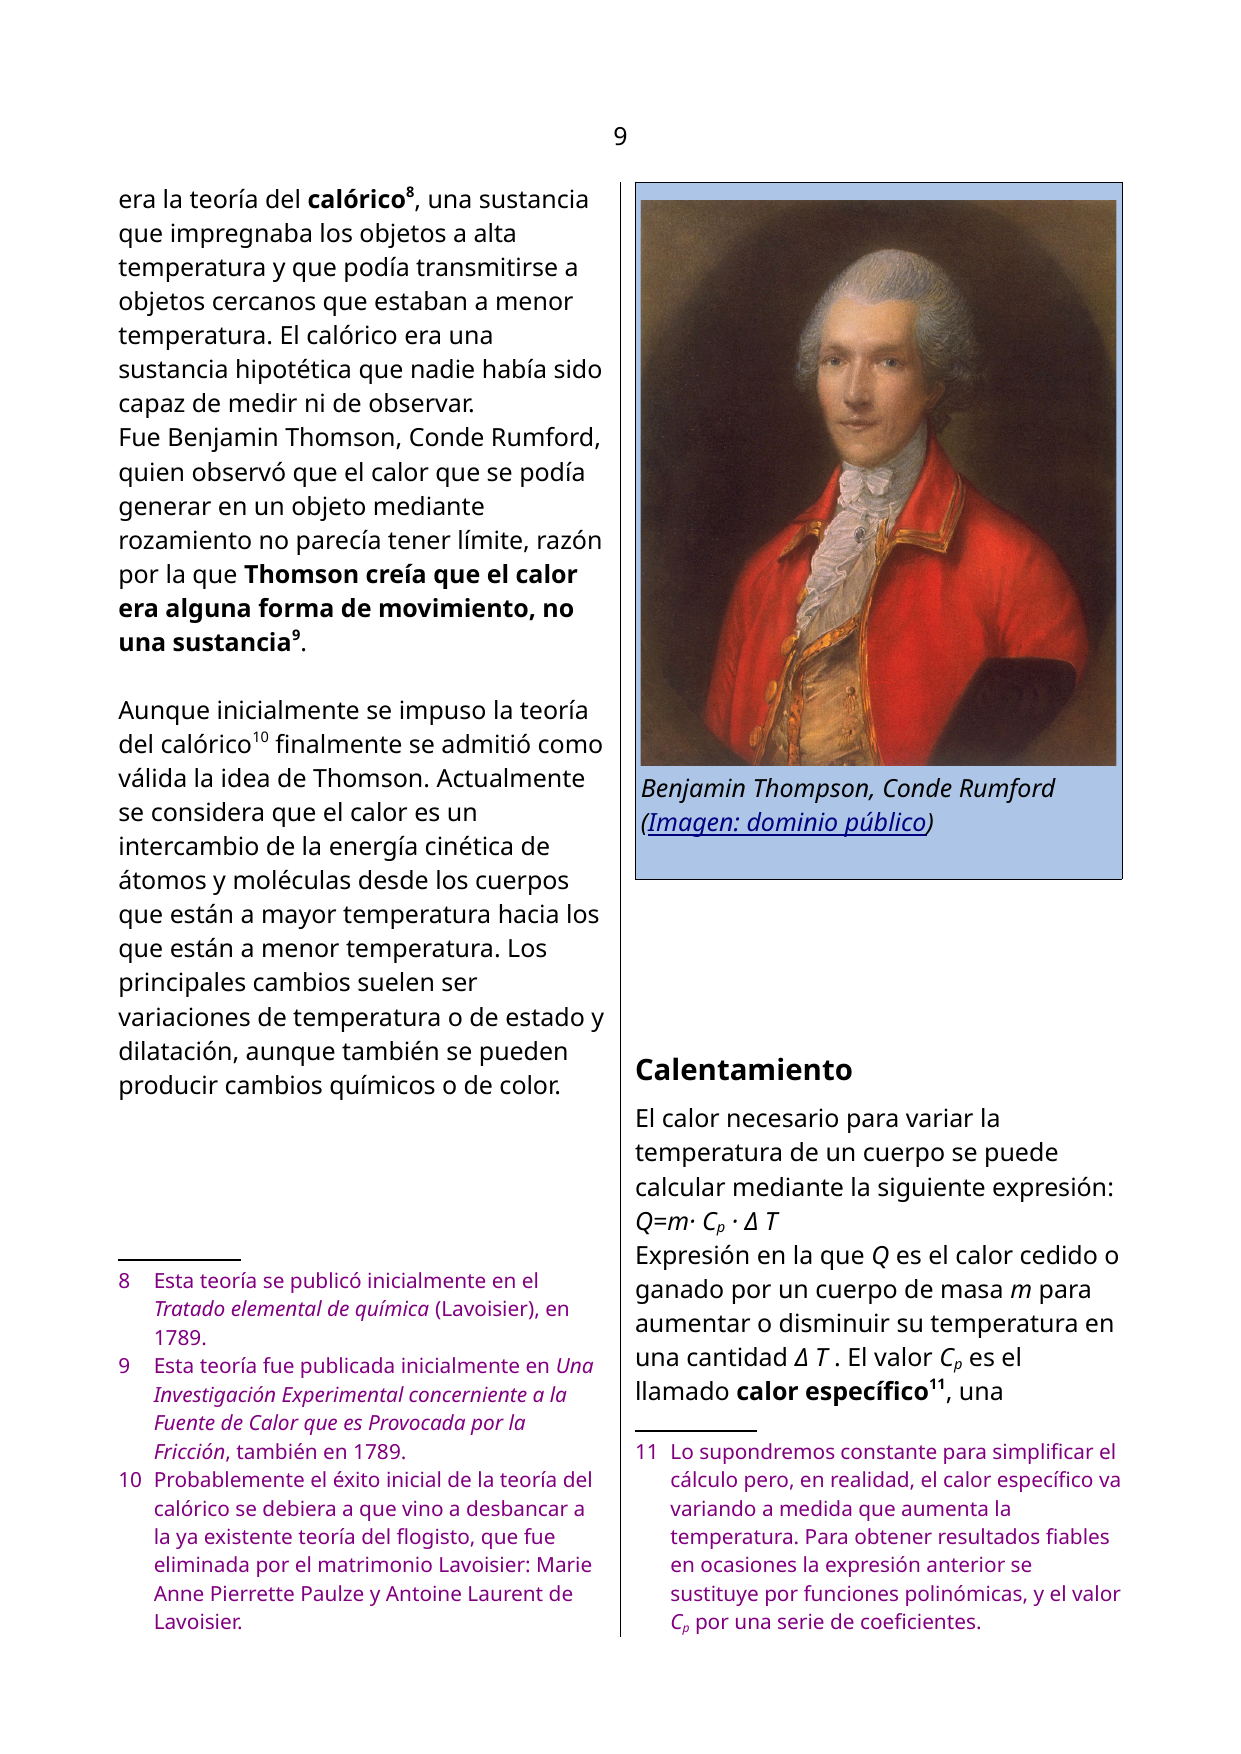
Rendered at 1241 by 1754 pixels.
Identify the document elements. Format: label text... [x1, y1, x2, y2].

text El calor necesario para variar la temperatura de un cuerpo se puede calcular mediante la siguiente expresión: [635, 1101, 1122, 1203]
text Aunque inicialmente se impuso la teoría del calórico finalmente se admitió como válida la idea de Thomson. Actualmente se considera que el calor es un intercambio de la energía cinética de átomos y moléculas desde los cuerpos que están a mayor temperatura hacia los que están a menor temperatura. Los principales cambios suelen ser variaciones de temperatura o de estado y dilatación, aunque también se pueden producir cambios químicos o de color. [118, 693, 605, 1101]
picture [640, 200, 1117, 766]
text Expresión en la que Q es el calor cedido o ganado por un cuerpo de masa m para aumentar o disminuir su temperatura en una cantidad Δ T . El valor Cp es el llamado calor específico, una constante característica de cada sustancia. [635, 1237, 1122, 1408]
text Q=m· Cp · Δ T [635, 1203, 1122, 1237]
text Probablemente el éxito inicial de la teoría del calórico se debiera a que vino a desbancar a la ya existente teoría del flogisto, que fue eliminada por el matrimonio Lavoisier: Marie Anne Pierrette Paulze y Antoine Laurent de Lavoisier. [118, 1465, 605, 1636]
text Esta teoría fue publicada inicialmente en Una Investigación Experimental concerniente a la Fuente de Calor que es Provocada por la Fricción, también en 1789. [118, 1351, 605, 1465]
text Esta teoría se publicó inicialmente en el Tratado elemental de química (Lavoisier), en 1789. [118, 1266, 605, 1351]
text Lo supondremos constante para simplificar el cálculo pero, en realidad, el calor específico va variando a medida que aumenta la temperatura. Para obtener resultados fiables en ocasiones la expresión anterior se sustituye por funciones polinómicas, y el valor Cp por una serie de coeficientes. [635, 1437, 1122, 1636]
text Fue Benjamin Thomson, Conde Rumford, quien observó que el calor que se podía generar en un objeto mediante rozamiento no parecía tener límite, razón por la que Thomson creía que el calor era alguna forma de movimiento, no una sustancia. [118, 420, 605, 658]
table_header [636, 183, 1122, 879]
subtitle Calentamiento [635, 1048, 1122, 1088]
text era la teoría del calórico, una sustancia que impregnaba los objetos a alta temperatura y que podía transmitirse a objetos cercanos que estaban a menor temperatura. El calórico era una sustancia hipotética que nadie había sido capaz de medir ni de observar. [118, 182, 605, 420]
